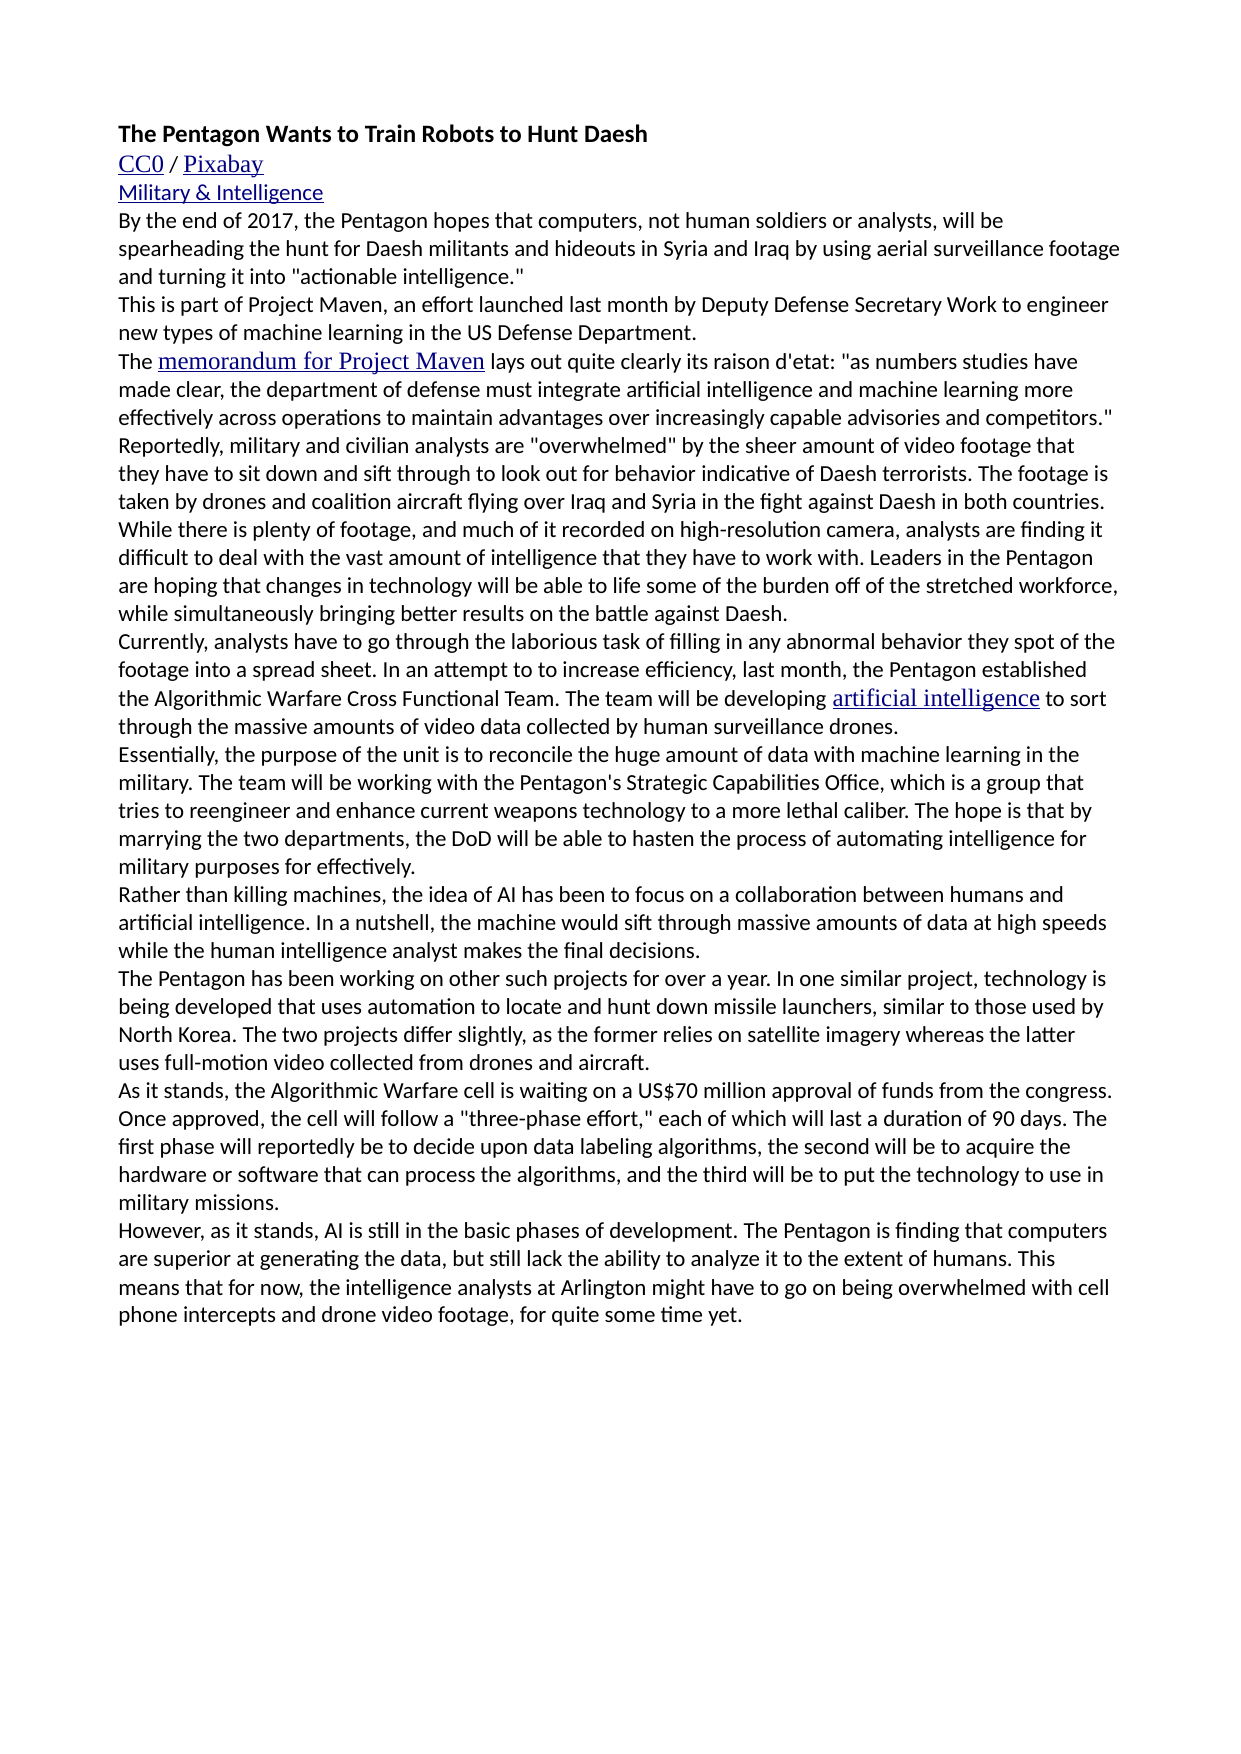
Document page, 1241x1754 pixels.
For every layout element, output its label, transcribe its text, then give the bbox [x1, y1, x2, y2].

text The Pentagon Wants to Train Robots to Hunt Daesh [118, 118, 1122, 149]
text However, as it stands, AI is still in the basic phases of development. The Pentagon is finding that computers are superior at generating the data, but still lack the ability to analyze it to the extent of humans. This means that for now, the intelligence analysts at Arlington might have to go on being overwhelmed with cell phone intercepts and drone video footage, for quite some time yet. [118, 1217, 1122, 1329]
text Military & Intelligence [118, 178, 1122, 206]
text The Pentagon has been working on other such projects for over a year. In one similar project, technology is being developed that uses automation to locate and hunt down missile launchers, similar to those used by North Korea. The two projects differ slightly, as the former relies on satellite imagery whereas the latter uses full-motion video collected from drones and aircraft. [118, 964, 1122, 1076]
text Currently, analysts have to go through the laborious task of filling in any abnormal behavior they spot of the footage into a spread sheet. In an attempt to to increase efficiency, last month, the Pentagon established the Algorithmic Warfare Cross Functional Team. The team will be developing artificial intelligence to sort through the massive amounts of video data collected by human surveillance drones. [118, 627, 1122, 740]
text While there is plenty of footage, and much of it recorded on high-resolution camera, analysts are finding it difficult to deal with the vast amount of intelligence that they have to work with. Leaders in the Pentagon are hoping that changes in technology will be able to life some of the burden off of the stretched workforce, while simultaneously bringing better results on the battle against Daesh. [118, 515, 1122, 627]
text As it stands, the Algorithmic Warfare cell is waiting on a US$70 million approval of funds from the congress. Once approved, the cell will follow a "three-phase effort," each of which will last a duration of 90 days. The first phase will reportedly be to decide upon data labeling algorithms, the second will be to acquire the hardware or software that can process the algorithms, and the third will be to put the technology to use in military missions. [118, 1076, 1122, 1217]
text CC0 / Pixabay [118, 149, 1122, 178]
text Rather than killing machines, the idea of AI has been to focus on a collaboration between humans and artificial intelligence. In a nutshell, the machine would sift through massive amounts of data at high speeds while the human intelligence analyst makes the final decisions. [118, 880, 1122, 964]
text Essentially, the purpose of the unit is to reconcile the huge amount of data with machine learning in the military. The team will be working with the Pentagon's Strategic Capabilities Office, which is a group that tries to reengineer and enhance current weapons technology to a more lethal caliber. The hope is that by marrying the two departments, the DoD will be able to hasten the process of automating intelligence for military purposes for effectively. [118, 740, 1122, 880]
text This is part of Project Maven, an effort launched last month by Deputy Defense Secretary Work to engineer new types of machine learning in the US Defense Department. [118, 290, 1122, 346]
text The memorandum for Project Maven lays out quite clearly its raison d'etat: "as numbers studies have made clear, the department of defense must integrate artificial intelligence and machine learning more effectively across operations to maintain advantages over increasingly capable advisories and competitors." [118, 346, 1122, 431]
text Reportedly, military and civilian analysts are "overwhelmed" by the sheer amount of video footage that they have to sit down and sift through to look out for behavior indicative of Daesh terrorists. The footage is taken by drones and coalition aircraft flying over Iraq and Syria in the fight against Daesh in both countries. [118, 431, 1122, 515]
text By the end of 2017, the Pentagon hopes that computers, not human soldiers or analysts, will be spearheading the hunt for Daesh militants and hideouts in Syria and Iraq by using aerial surveillance footage and turning it into "actionable intelligence." [118, 206, 1122, 290]
